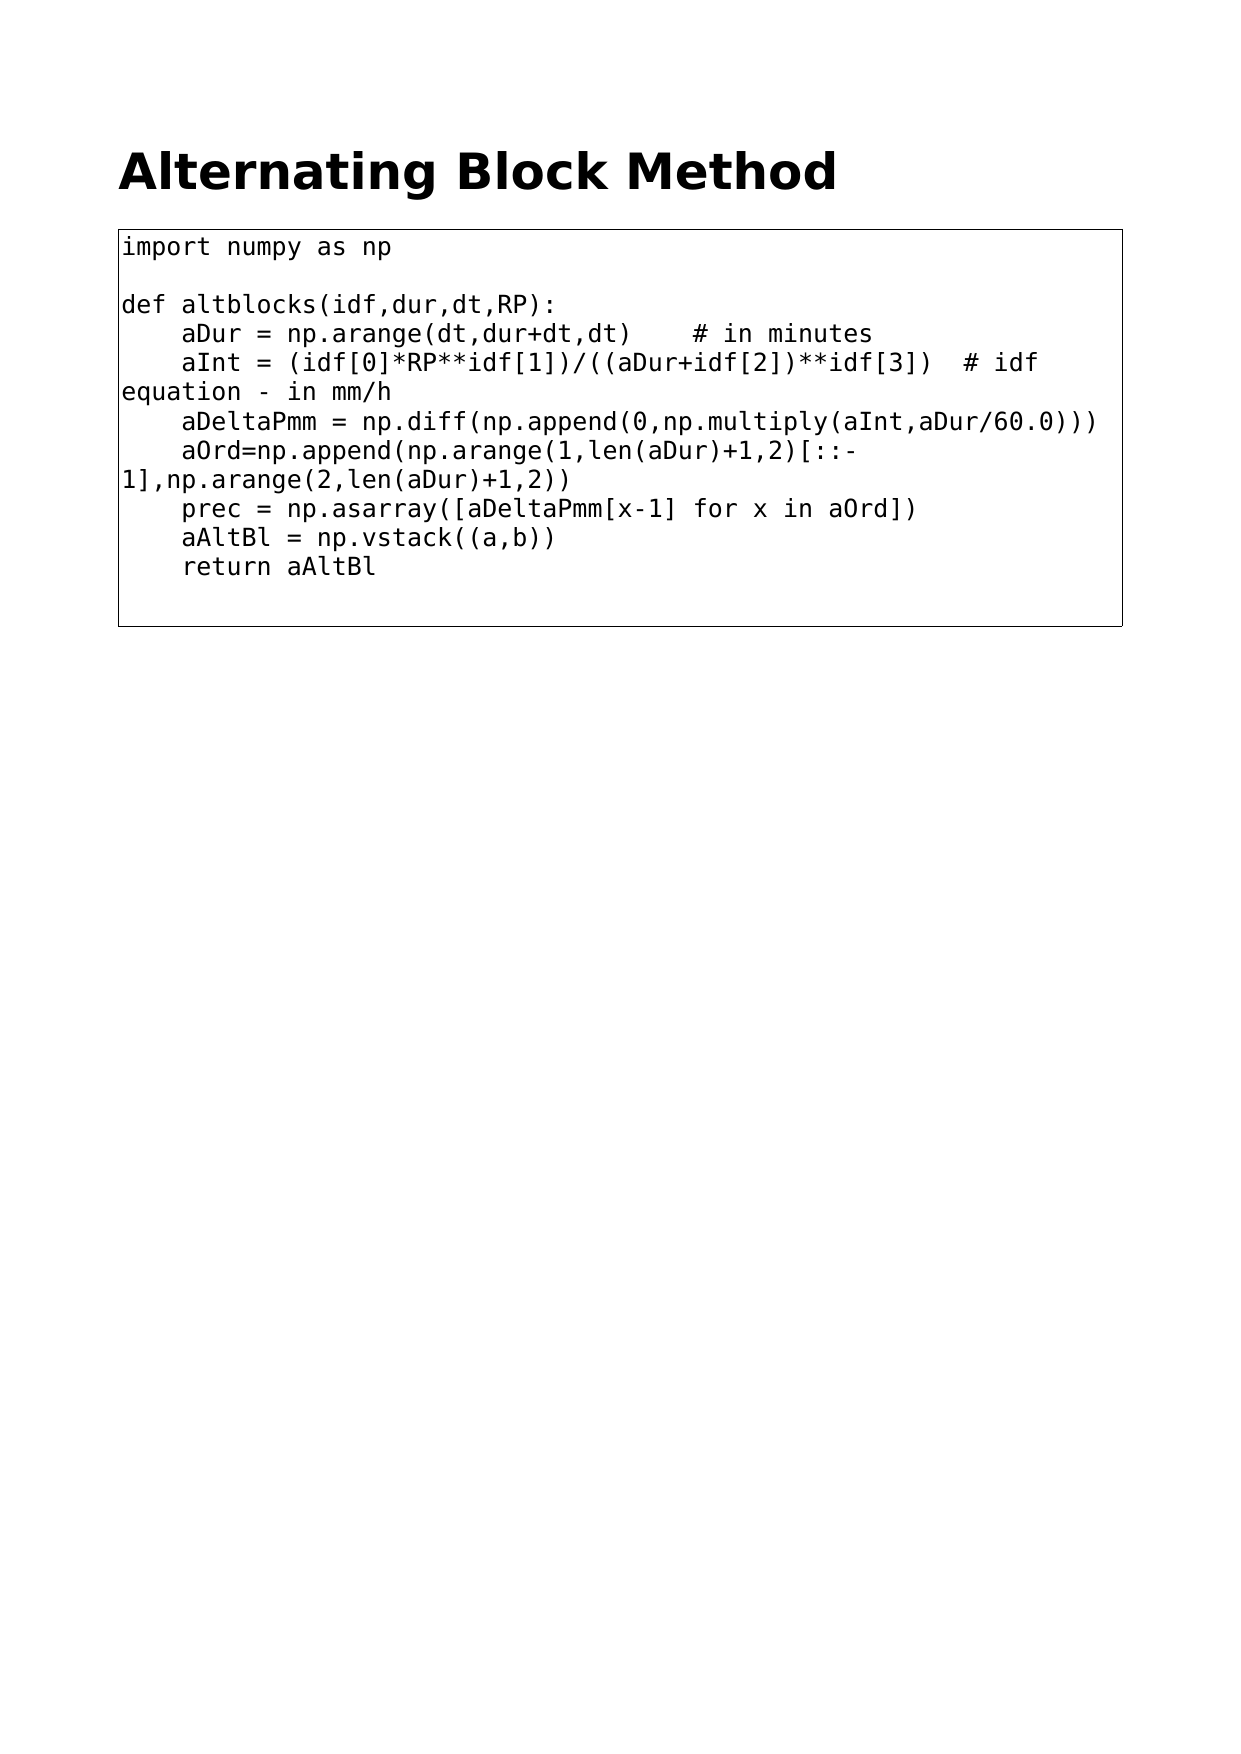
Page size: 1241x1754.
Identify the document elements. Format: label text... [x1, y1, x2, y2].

subtitle Alternating Block Method [118, 143, 1122, 201]
table_header import numpy as np def altblocks(idf,dur,dt,RP): aDur = np.arange(dt,dur+dt,dt) # in minutes aInt = (idf[0]*RP**idf[1])/((aDur+idf[2])**idf[3]) # idf equation - in mm/h aDeltaPmm = np.diff(np.append(0,np.multiply(aInt,aDur/60.0))) aOrd=np.append(np.arange(1,len(aDur)+1,2)[::-1],np.arange(2,len(aDur)+1,2)) prec = np.asarray([aDeltaPmm[x-1] for x in aOrd]) aAltBl = np.vstack((a,b)) return aAltBl [119, 230, 1122, 626]
